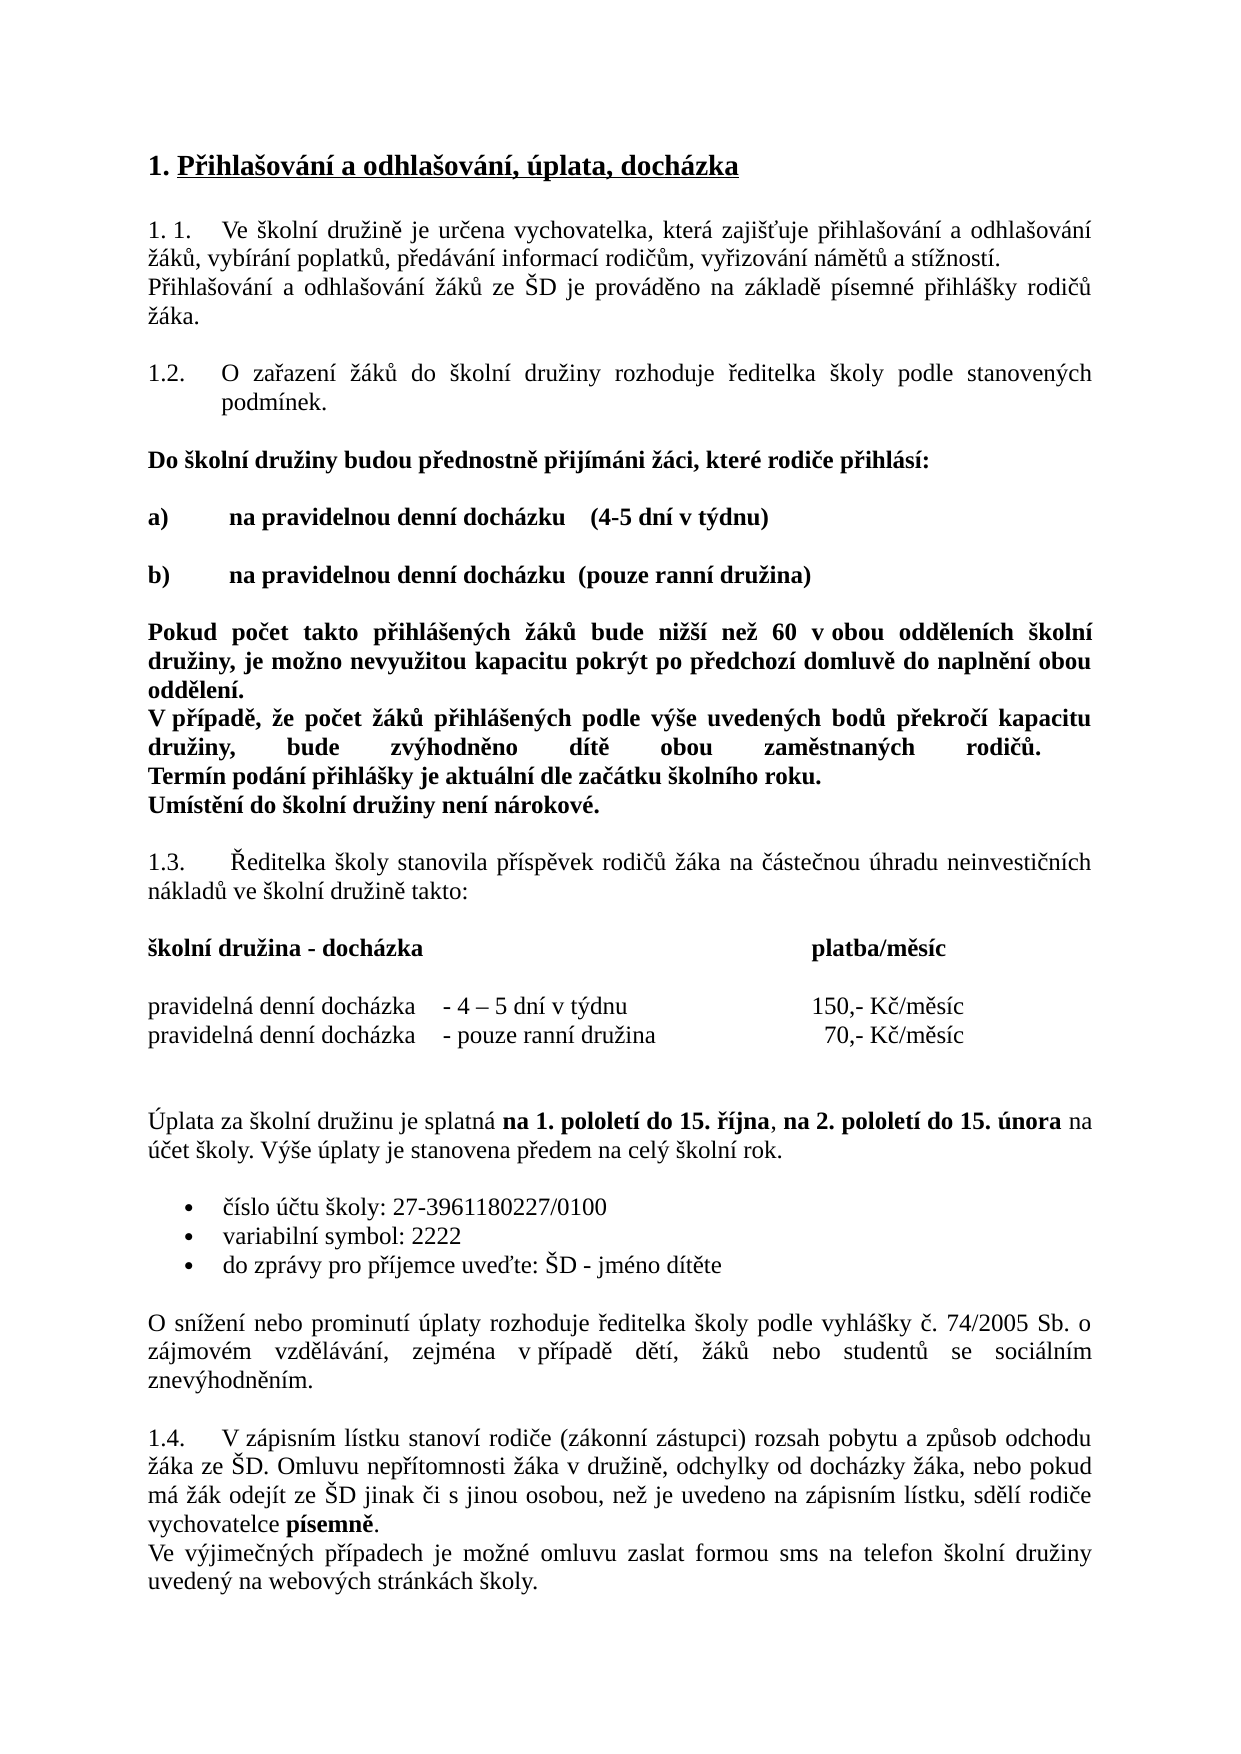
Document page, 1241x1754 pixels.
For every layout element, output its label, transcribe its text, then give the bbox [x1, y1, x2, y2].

list variabilní symbol: 2222 [185, 1221, 1093, 1250]
text Umístění do školní družiny není nárokové. [148, 790, 1093, 818]
text V případě, že počet žáků přihlášených podle výše uvedených bodů překročí kapacitu družiny, bude zvýhodněno dítě obou zaměstnaných rodičů. Termín podání přihlášky je aktuální dle začátku školního roku. [148, 703, 1093, 790]
list číslo účtu školy: 27-3961180227/0100 [185, 1192, 1093, 1221]
list O zařazení žáků do školní družiny rozhoduje ředitelka školy podle stanovených podmínek. [148, 358, 1093, 416]
text b) na pravidelnou denní docházku (pouze ranní družina) [148, 560, 1093, 588]
text Do školní družiny budou přednostně přijímáni žáci, které rodiče přihlásí: [148, 445, 1093, 473]
text 1.4. V zápisním lístku stanoví rodiče (zákonní zástupci) rozsah pobytu a způsob odchodu žáka ze ŠD. Omluvu nepřítomnosti žáka v družině, odchylky od docházky žáka, nebo pokud má žák odejít ze ŠD jinak či s jinou osobou, než je uvedeno na zápisním lístku, sdělí rodiče vychovatelce písemně. [148, 1423, 1093, 1538]
text O snížení nebo prominutí úplaty rozhoduje ředitelka školy podle vyhlášky č. 74/2005 Sb. o zájmovém vzdělávání, zejména v případě dětí, žáků nebo studentů se sociálním znevýhodněním. [148, 1308, 1093, 1394]
text a) na pravidelnou denní docházku (4-5 dní v týdnu) [148, 502, 1093, 560]
text 1. 1. Ve školní družině je určena vychovatelka, která zajišťuje přihlašování a odhlašování žáků, vybírání poplatků, předávání informací rodičům, vyřizování námětů a stížností. [148, 215, 1093, 272]
text Přihlašování a odhlašování žáků ze ŠD je prováděno na základě písemné přihlášky rodičů žáka. [148, 272, 1093, 330]
text školní družina - docházka platba/měsíc [148, 933, 1093, 962]
text pravidelná denní docházka - pouze ranní družina 70,- Kč/měsíc [148, 1020, 1093, 1048]
text 1.3. Ředitelka školy stanovila příspěvek rodičů žáka na částečnou úhradu neinvestičních nákladů ve školní družině takto: [148, 847, 1093, 905]
text Pokud počet takto přihlášených žáků bude nižší než 60 v obou odděleních školní družiny, je možno nevyužitou kapacitu pokrýt po předchozí domluvě do naplnění obou oddělení. [148, 617, 1093, 703]
text 1. Přihlašování a odhlašování, úplata, docházka [148, 148, 1093, 181]
list do zprávy pro příjemce uveďte: ŠD - jméno dítěte [185, 1250, 1093, 1278]
text Ve výjimečných případech je možné omluvu zaslat formou sms na telefon školní družiny uvedený na webových stránkách školy. [148, 1538, 1093, 1595]
text Úplata za školní družinu je splatná na 1. pololetí do 15. října, na 2. pololetí do 15. února na účet školy. Výše úplaty je stanovena předem na celý školní rok. [148, 1106, 1093, 1163]
text pravidelná denní docházka - 4 – 5 dní v týdnu 150,- Kč/měsíc [148, 991, 1093, 1020]
